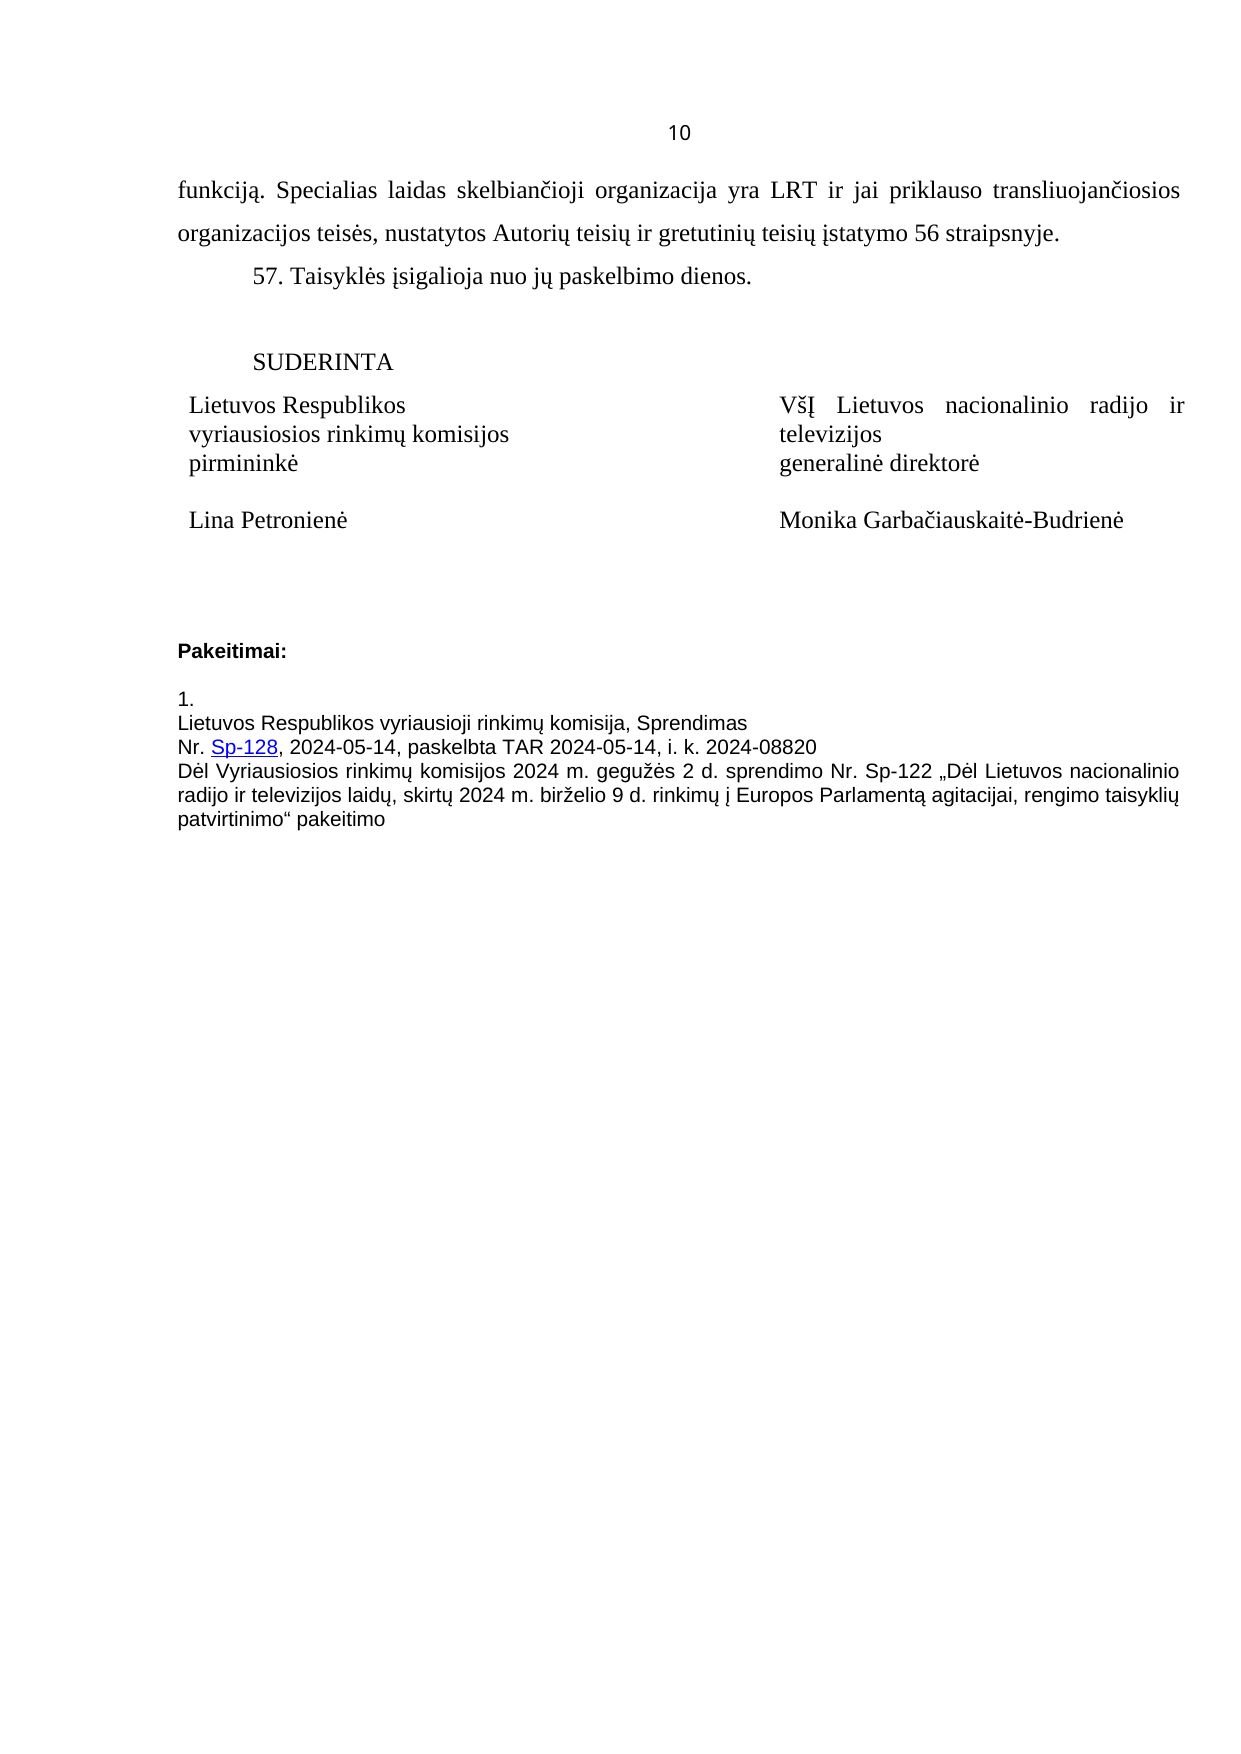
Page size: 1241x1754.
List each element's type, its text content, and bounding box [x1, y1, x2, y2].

text 1. [177, 687, 1181, 711]
text Pakeitimai: [177, 639, 1181, 663]
text funkciją. Specialias laidas skelbiančioji organizacija yra LRT ir jai priklauso transliuojančiosios organizacijos teisės, nustatytos Autorių teisių ir gretutinių teisių įstatymo 56 straipsnyje. [177, 175, 1181, 247]
table_header VšĮ Lietuvos nacionalinio radijo ir televizijos generalinė direktorė Monika Garbačiauskaitė-Budrienė [768, 391, 1196, 562]
text Lietuvos Respublikos vyriausioji rinkimų komisija, Sprendimas [177, 711, 1181, 735]
text Nr. Sp-128, 2024-05-14, paskelbta TAR 2024-05-14, i. k. 2024-08820 [177, 735, 1181, 759]
text SUDERINTA [177, 347, 1181, 376]
table_header Lietuvos Respublikos vyriausiosios rinkimų komisijos pirmininkė Lina Petronienė [177, 391, 768, 562]
text 57. Taisyklės įsigalioja nuo jų paskelbimo dienos. [177, 261, 1181, 290]
text Dėl Vyriausiosios rinkimų komisijos 2024 m. gegužės 2 d. sprendimo Nr. Sp-122 „Dėl Lietuvos nacionalinio radijo ir televizijos laidų, skirtų 2024 m. birželio 9 d. rinkimų į Europos Parlamentą agitacijai, rengimo taisyklių patvirtinimo“ pakeitimo [177, 759, 1181, 831]
